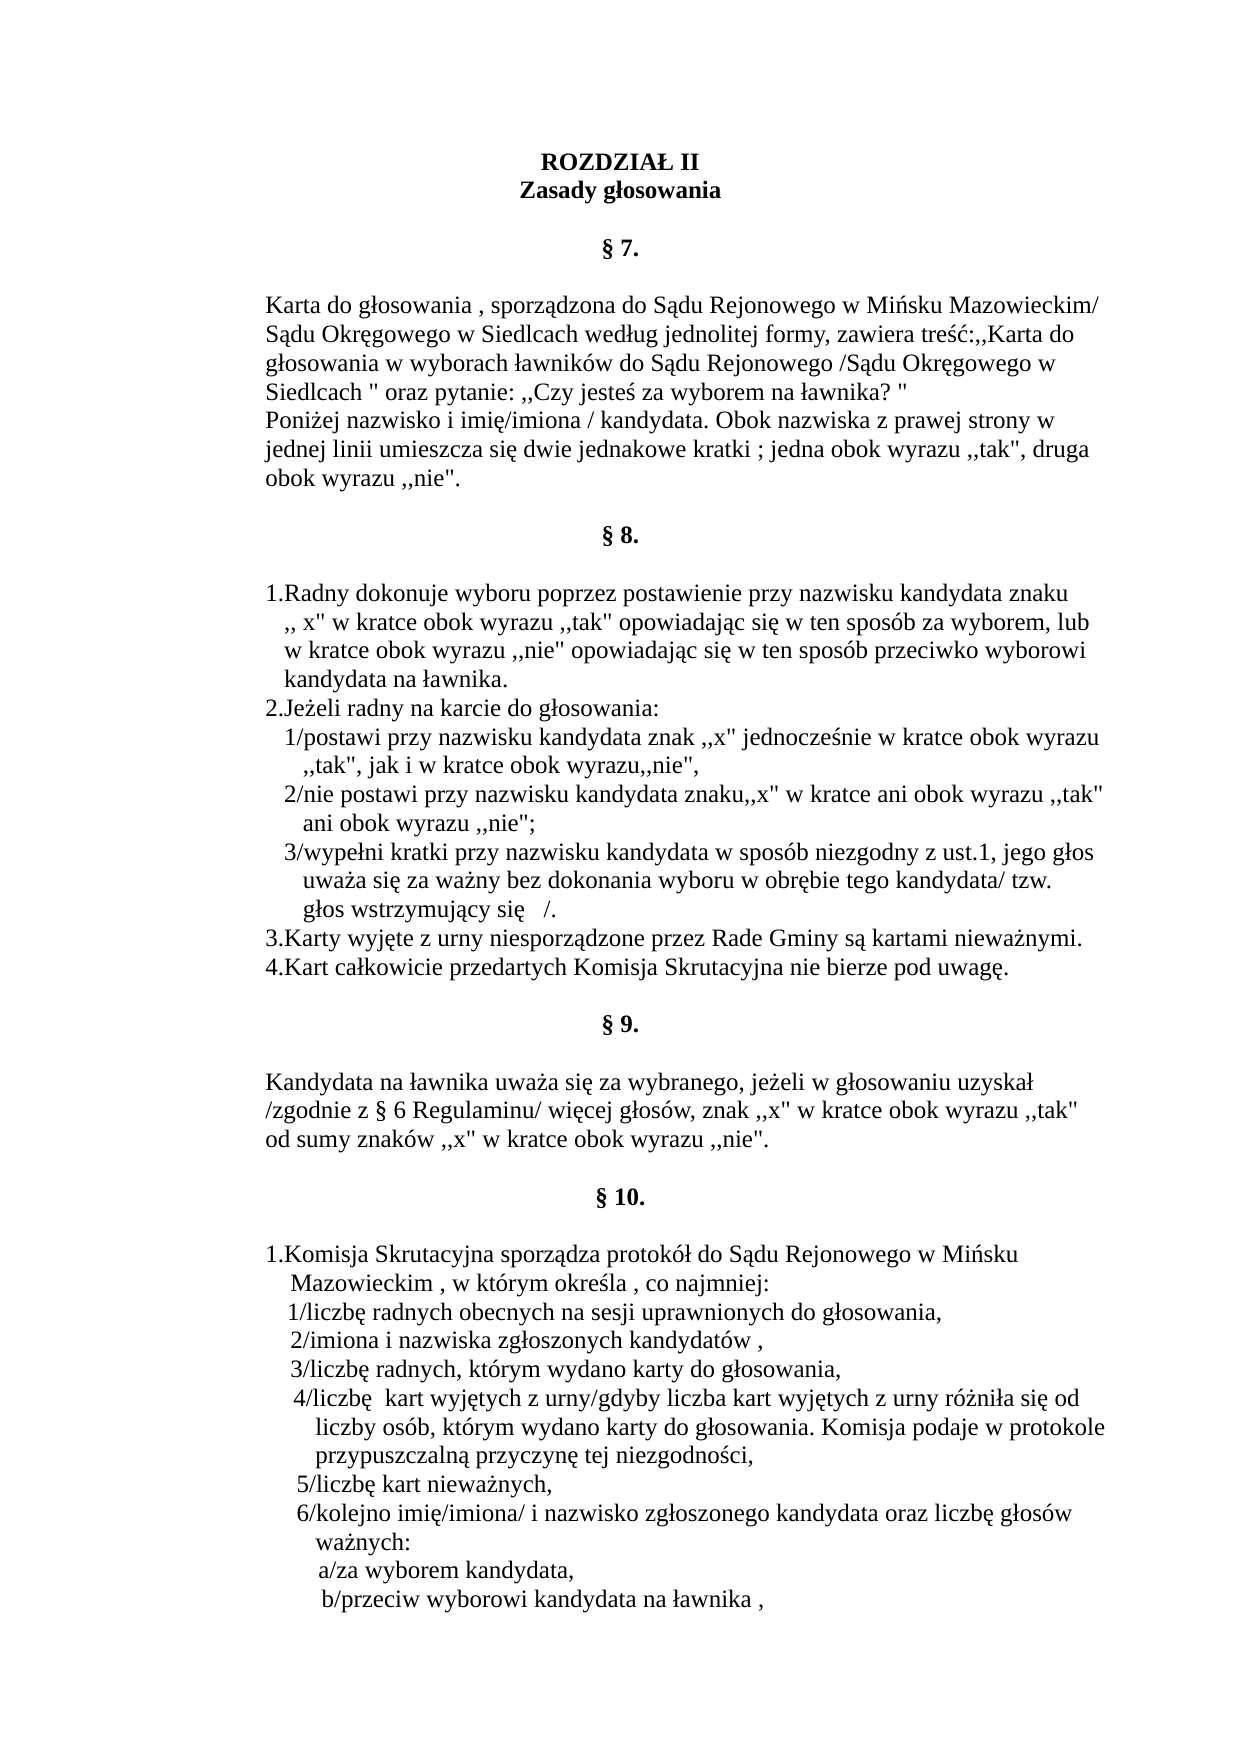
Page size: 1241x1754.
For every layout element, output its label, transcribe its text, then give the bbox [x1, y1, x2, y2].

text 3/wypełni kratki przy nazwisku kandydata w sposób niezgodny z ust.1, jego głos [118, 837, 1122, 866]
text ani obok wyrazu ,,nie"; [118, 808, 1122, 837]
text § 9. [118, 1009, 1122, 1038]
text 2.Jeżeli radny na karcie do głosowania: [118, 693, 1122, 722]
text ,,tak", jak i w kratce obok wyrazu,,nie", [118, 751, 1122, 779]
text przypuszczalną przyczynę tej niezgodności, [118, 1441, 1122, 1469]
text § 8. [118, 521, 1122, 549]
text ważnych: [118, 1527, 1122, 1556]
text 1.Komisja Skrutacyjna sporządza protokół do Sądu Rejonowego w Mińsku Mazowieckim , w którym określa , co najmniej: [118, 1239, 1122, 1297]
text Sądu Okręgowego w Siedlcach według jednolitej formy, zawiera treść:,,Karta do głosowania w wyborach ławników do Sądu Rejonowego /Sądu Okręgowego w [118, 319, 1122, 377]
text ROZDZIAŁ II [118, 147, 1122, 176]
text 1.Radny dokonuje wyboru poprzez postawienie przy nazwisku kandydata znaku [118, 578, 1122, 607]
text Kandydata na ławnika uważa się za wybranego, jeżeli w głosowaniu uzyskał [118, 1067, 1122, 1096]
text a/za wyborem kandydata, [118, 1556, 1122, 1584]
text w kratce obok wyrazu ,,nie" opowiadając się w ten sposób przeciwko wyborowi kandydata na ławnika. [118, 636, 1122, 693]
text Karta do głosowania , sporządzona do Sądu Rejonowego w Mińsku Mazowieckim/ [118, 291, 1122, 319]
text Zasady głosowania [118, 176, 1122, 204]
text § 7. [118, 233, 1122, 262]
text 2/imiona i nazwiska zgłoszonych kandydatów , [118, 1326, 1122, 1354]
text Siedlcach " oraz pytanie: ,,Czy jesteś za wyborem na ławnika? " [118, 377, 1122, 406]
text /zgodnie z § 6 Regulaminu/ więcej głosów, znak ,,x" w kratce obok wyrazu ,,tak" [118, 1096, 1122, 1124]
text uważa się za ważny bez dokonania wyboru w obrębie tego kandydata/ tzw. [118, 866, 1122, 894]
text ,, x" w kratce obok wyrazu ,,tak" opowiadając się w ten sposób za wyborem, lub [118, 607, 1122, 636]
text 6/kolejno imię/imiona/ i nazwisko zgłoszonego kandydata oraz liczbę głosów [118, 1498, 1122, 1527]
text 4/liczbę kart wyjętych z urny/gdyby liczba kart wyjętych z urny różniła się od liczby osób, którym wydano karty do głosowania. Komisja podaje w protokole [118, 1383, 1122, 1441]
text 2/nie postawi przy nazwisku kandydata znaku,,x" w kratce ani obok wyrazu ,,tak" [118, 779, 1122, 808]
text 5/liczbę kart nieważnych, [118, 1469, 1122, 1498]
text § 10. [118, 1182, 1122, 1211]
text 1/postawi przy nazwisku kandydata znak ,,x" jednocześnie w kratce obok wyrazu [118, 722, 1122, 751]
text 3/liczbę radnych, którym wydano karty do głosowania, [118, 1354, 1122, 1383]
text 4.Kart całkowicie przedartych Komisja Skrutacyjna nie bierze pod uwagę. [118, 952, 1122, 981]
text Poniżej nazwisko i imię/imiona / kandydata. Obok nazwiska z prawej strony w jednej linii umieszcza się dwie jednakowe kratki ; jedna obok wyrazu ,,tak", druga obok wyrazu ,,nie". [118, 406, 1122, 492]
text głos wstrzymujący się /. [118, 894, 1122, 923]
text 3.Karty wyjęte z urny niesporządzone przez Rade Gminy są kartami nieważnymi. [118, 923, 1122, 952]
text 1/liczbę radnych obecnych na sesji uprawnionych do głosowania, [118, 1297, 1122, 1326]
text b/przeciw wyborowi kandydata na ławnika , [118, 1584, 1122, 1613]
text od sumy znaków ,,x" w kratce obok wyrazu ,,nie". [118, 1124, 1122, 1153]
